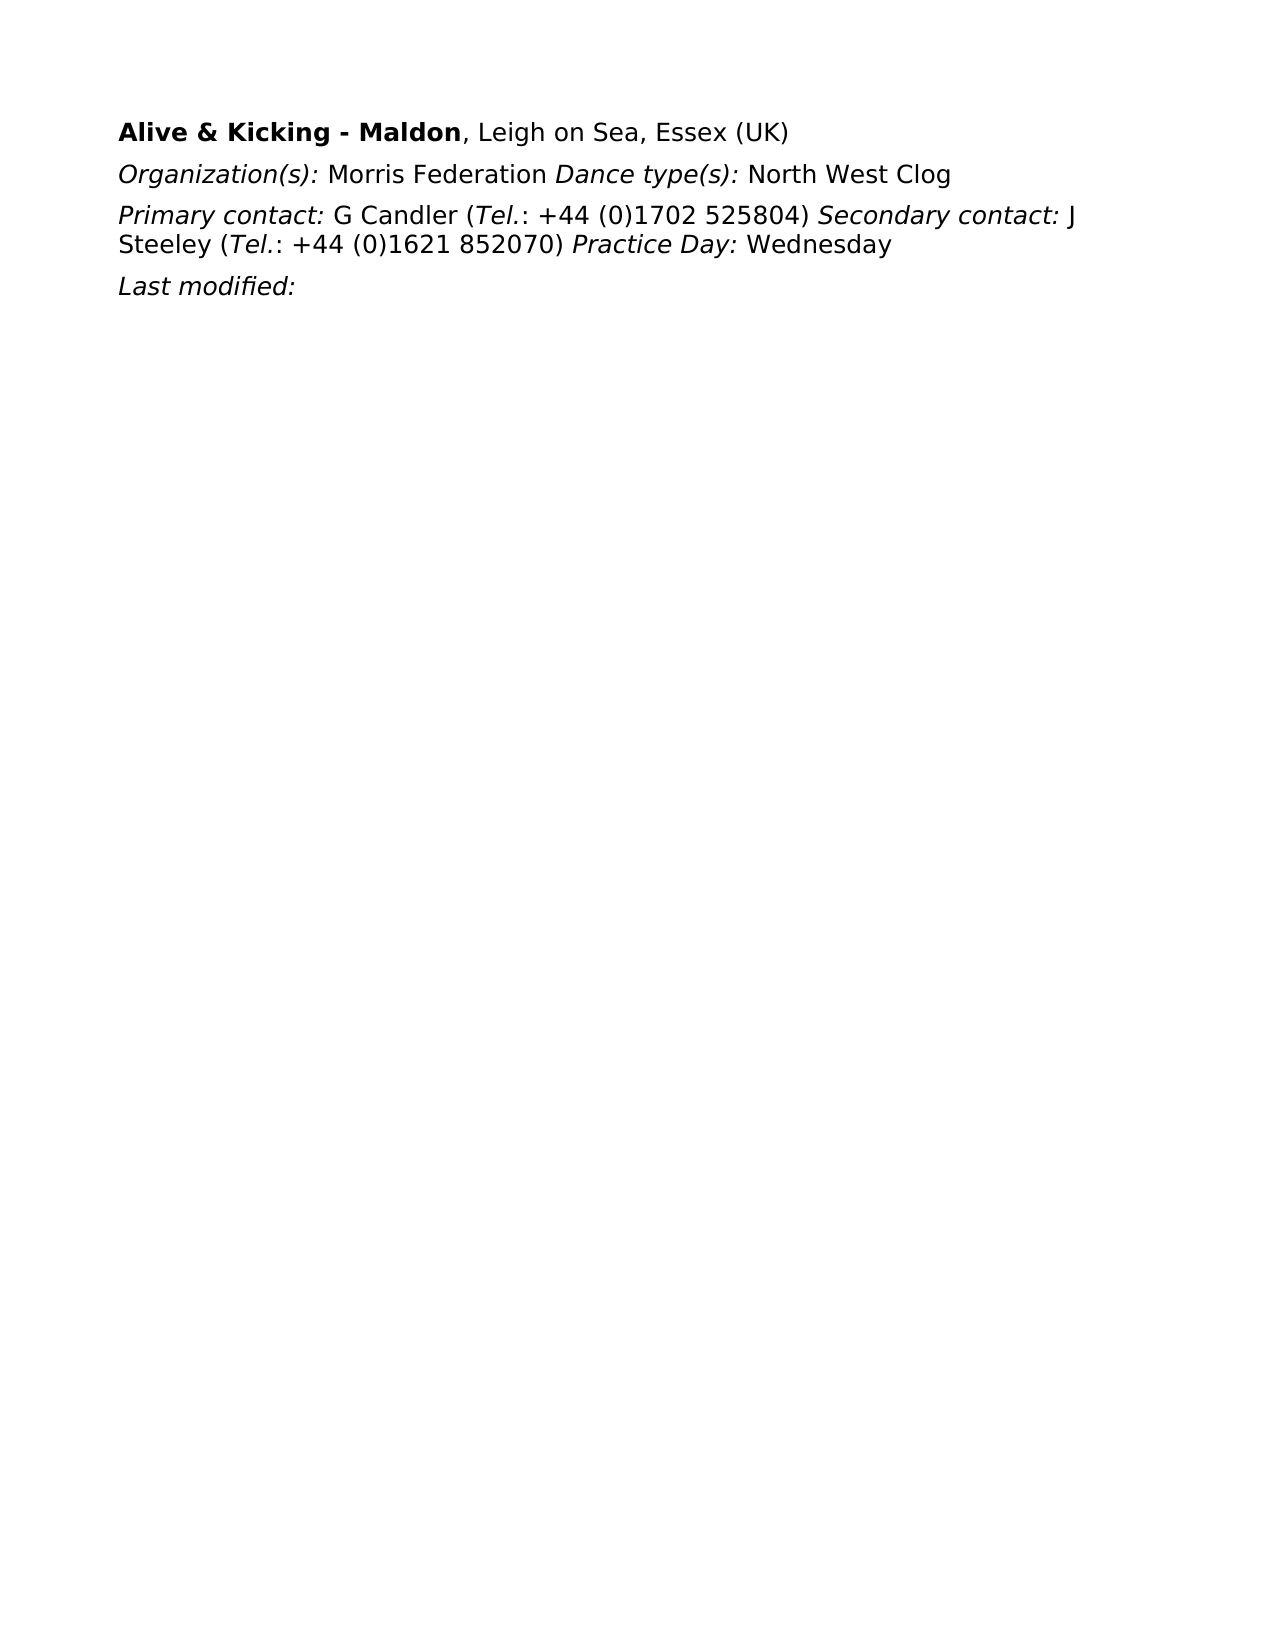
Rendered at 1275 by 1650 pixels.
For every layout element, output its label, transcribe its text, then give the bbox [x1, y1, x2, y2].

text Alive & Kicking - Maldon, Leigh on Sea, Essex (UK) [118, 118, 1157, 147]
text Organization(s): Morris Federation Dance type(s): North West Clog [118, 160, 1157, 189]
text Last modified: [118, 272, 1157, 301]
text Primary contact: G Candler (Tel.: +44 (0)1702 525804) Secondary contact: J Steeley (Tel.: +44 (0)1621 852070) Practice Day: Wednesday [118, 201, 1157, 260]
